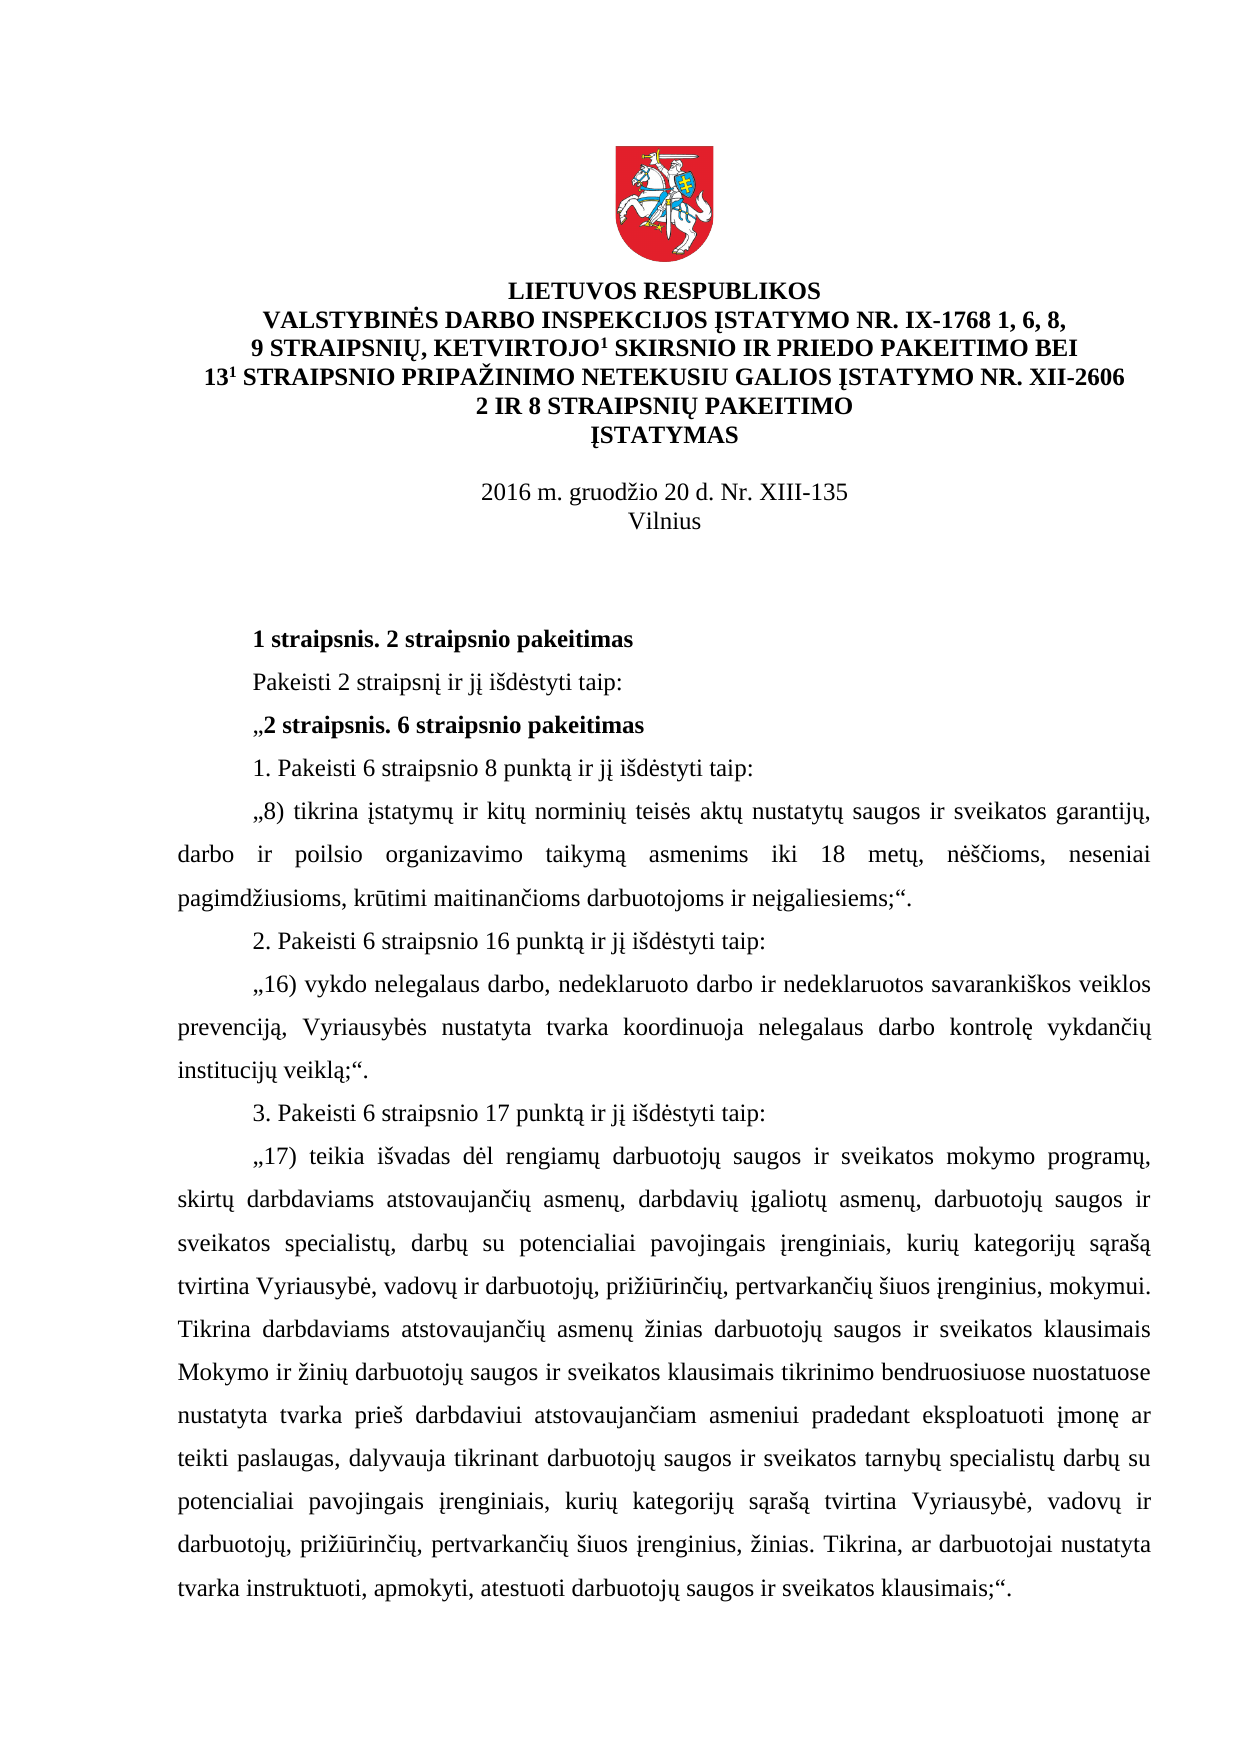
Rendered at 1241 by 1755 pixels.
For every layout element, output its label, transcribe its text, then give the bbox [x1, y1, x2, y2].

text 1. Pakeisti 6 straipsnio 8 punktą ir jį išdėstyti taip: [177, 753, 1152, 782]
text LIETUVOS RESPUBLIKOS [177, 276, 1152, 305]
text „17) teikia išvadas dėl rengiamų darbuotojų saugos ir sveikatos mokymo programų, skirtų darbdaviams atstovaujančių asmenų, darbdavių įgaliotų asmenų, darbuotojų saugos ir sveikatos specialistų, darbų su potencialiai pavojingais įrenginiais, kurių kategorijų sąrašą tvirtina Vyriausybė, vadovų ir darbuotojų, prižiūrinčių, pertvarkančių šiuos įrenginius, mokymui. Tikrina darbdaviams atstovaujančių asmenų žinias darbuotojų saugos ir sveikatos klausimais Mokymo ir žinių darbuotojų saugos ir sveikatos klausimais tikrinimo bendruosiuose nuostatuose nustatyta tvarka prieš darbdaviui atstovaujančiam asmeniui pradedant eksploatuoti įmonę ar teikti paslaugas, dalyvauja tikrinant darbuotojų saugos ir sveikatos tarnybų specialistų darbų su potencialiai pavojingais įrenginiais, kurių kategorijų sąrašą tvirtina Vyriausybė, vadovų ir darbuotojų, prižiūrinčių, pertvarkančių šiuos įrenginius, žinias. Tikrina, ar darbuotojai nustatyta tvarka instruktuoti, apmokyti, atestuoti darbuotojų saugos ir sveikatos klausimais;“. [177, 1141, 1152, 1601]
text 2016 m. gruodžio 20 d. Nr. XIII-135 [177, 477, 1152, 506]
text „16) vykdo nelegalaus darbo, nedeklaruoto darbo ir nedeklaruotos savarankiškos veiklos prevenciją, Vyriausybės nustatyta tvarka koordinuoja nelegalaus darbo kontrolę vykdančių institucijų veiklą;“. [177, 969, 1152, 1084]
text Pakeisti 2 straipsnį ir jį išdėstyti taip: [177, 667, 1152, 696]
text 1 straipsnis. 2 straipsnio pakeitimas [177, 624, 1152, 653]
text 2. Pakeisti 6 straipsnio 16 punktą ir jį išdėstyti taip: [177, 926, 1152, 954]
text 3. Pakeisti 6 straipsnio 17 punktą ir jį išdėstyti taip: [177, 1098, 1152, 1127]
text „2 straipsnis. 6 straipsnio pakeitimas [177, 710, 1152, 739]
text VALSTYBINĖS DARBO INSPEKCIJOS ĮSTATYMO NR. IX-1768 1, 6, 8, 9 STRAIPSNIŲ, KETVIRTOJO1 SKIRSNIO IR PRIEDO PAKEITIMO BEI 131 STRAIPSNIO PRIPAŽINIMO NETEKUSIU GALIOS ĮSTATYMO NR. XII-2606 2 IR 8 STRAIPSNIŲ PAKEITIMO [177, 305, 1152, 420]
text Vilnius [177, 506, 1152, 535]
text ĮSTATYMAS [177, 420, 1152, 448]
text „8) tikrina įstatymų ir kitų norminių teisės aktų nustatytų saugos ir sveikatos garantijų, darbo ir poilsio organizavimo taikymą asmenims iki 18 metų, nėščioms, neseniai pagimdžiusioms, krūtimi maitinančioms darbuotojoms ir neįgaliesiems;“. [177, 796, 1152, 911]
